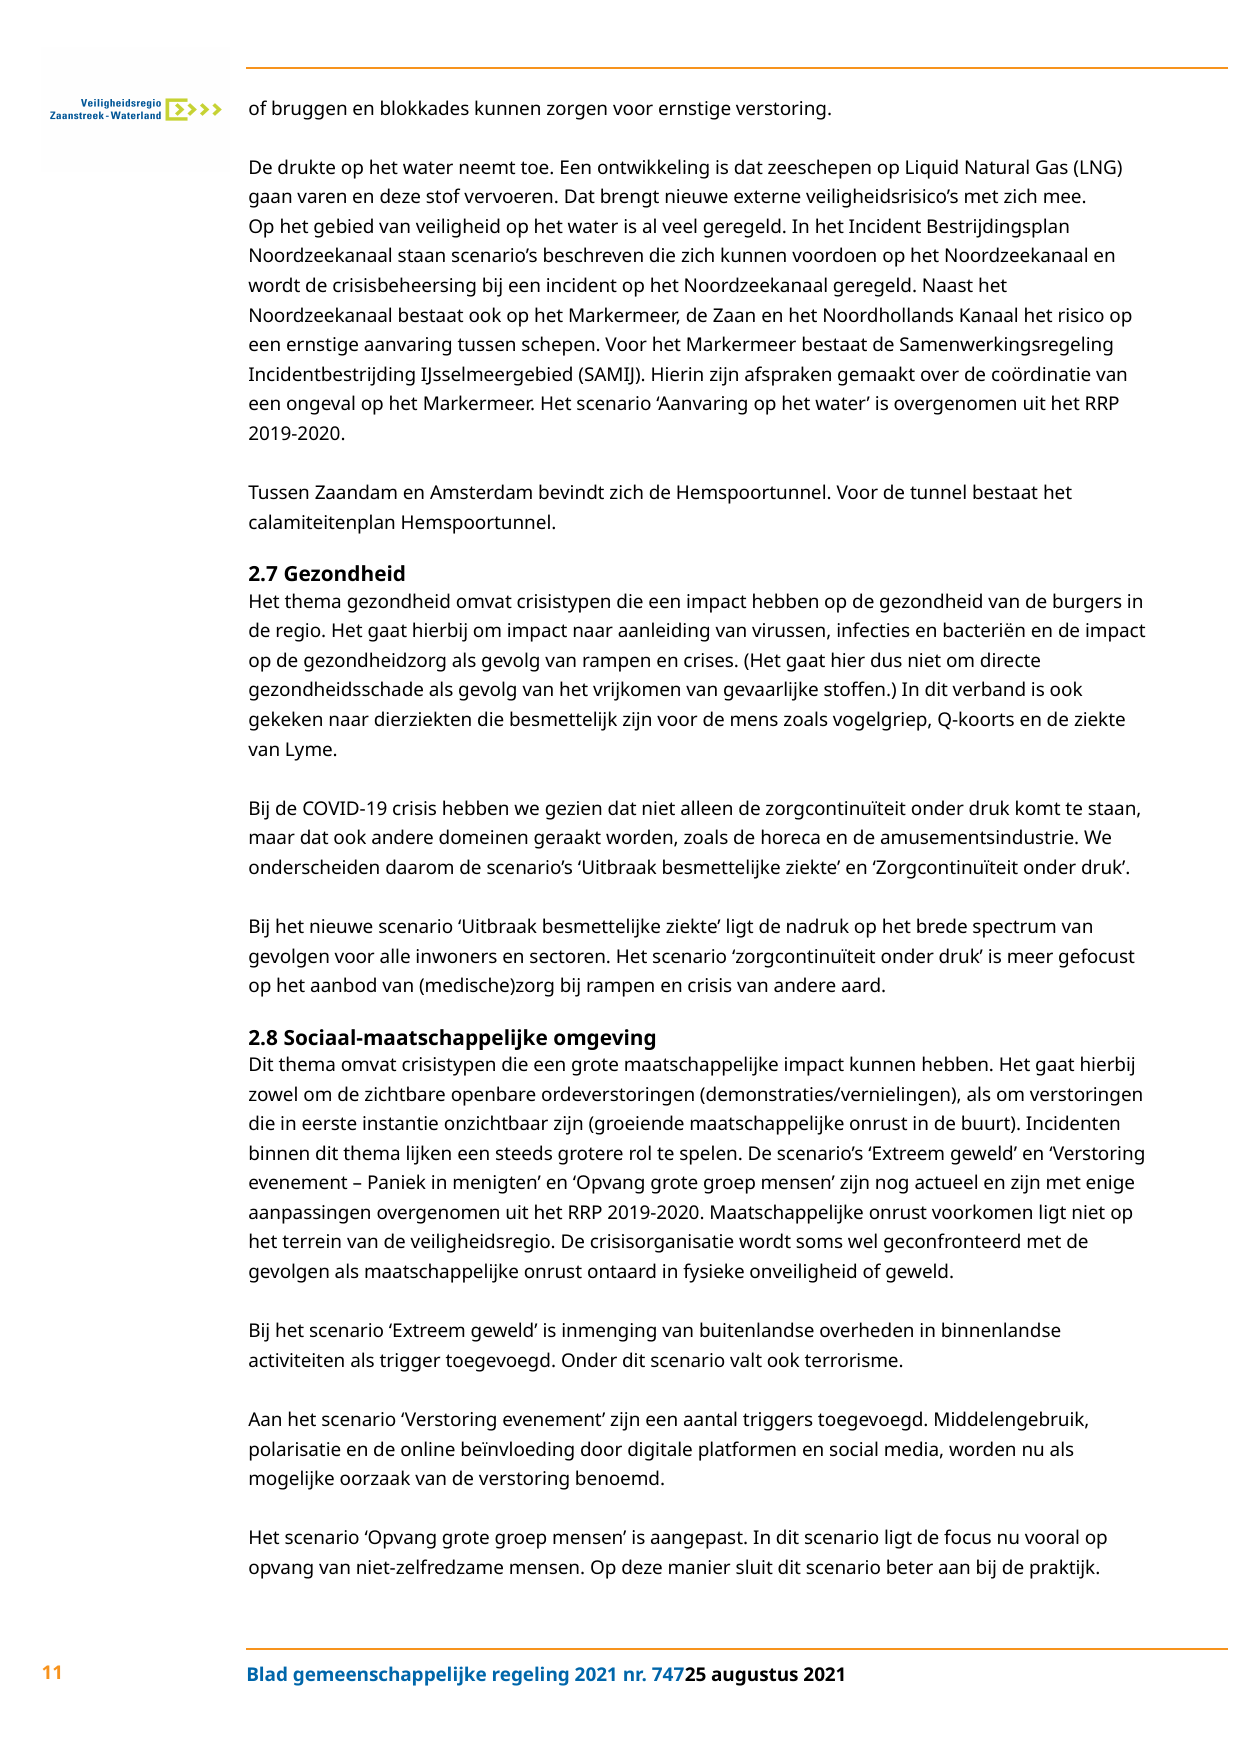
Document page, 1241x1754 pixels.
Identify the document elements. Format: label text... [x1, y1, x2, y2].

text Het scenario ‘Opvang grote groep mensen’ is aangepast. In dit scenario ligt de focus nu vooral op opvang van niet-zelfredzame mensen. Op deze manier sluit dit scenario beter aan bij de praktijk. [248, 1524, 1152, 1580]
text Het thema gezondheid omvat crisistypen die een impact hebben op de gezondheid van de burgers in de regio. Het gaat hierbij om impact naar aanleiding van virussen, infecties en bacteriën en de impact op de gezondheidzorg als gevolg van rampen en crises. (Het gaat hier dus niet om directe gezondheidsschade als gevolg van het vrijkomen van gevaarlijke stoffen.) In dit verband is ook gekeken naar dierziekten die besmettelijk zijn voor de mens zoals vogelgriep, Q-koorts en de ziekte van Lyme. [248, 588, 1152, 761]
text 2.8 Sociaal-maatschappelijke omgeving [248, 1023, 1152, 1051]
text Bij de COVID-19 crisis hebben we gezien dat niet alleen de zorgcontinuïteit onder druk komt te staan, maar dat ook andere domeinen geraakt worden, zoals de horeca en de amusementsindustrie. We onderscheiden daarom de scenario’s ‘Uitbraak besmettelijke ziekte’ en ‘Zorgcontinuïteit onder druk’. [248, 795, 1152, 880]
text Bij het scenario ‘Extreem geweld’ is inmenging van buitenlandse overheden in binnenlandse activiteiten als trigger toegevoegd. Onder dit scenario valt ook terrorisme. [248, 1317, 1152, 1373]
picture [41, 47, 231, 172]
text Bij het nieuwe scenario ‘Uitbraak besmettelijke ziekte’ ligt de nadruk op het brede spectrum van gevolgen voor alle inwoners en sectoren. Het scenario ‘zorgcontinuïteit onder druk’ is meer gefocust op het aanbod van (medische)zorg bij rampen en crisis van andere aard. [248, 913, 1152, 998]
text Tussen Zaandam en Amsterdam bevindt zich de Hemspoortunnel. Voor de tunnel bestaat het calamiteitenplan Hemspoortunnel. [248, 479, 1152, 535]
text Op het gebied van veiligheid op het water is al veel geregeld. In het Incident Bestrijdingsplan Noordzeekanaal staan scenario’s beschreven die zich kunnen voordoen op het Noordzeekanaal en wordt de crisisbeheersing bij een incident op het Noordzeekanaal geregeld. Naast het Noordzeekanaal bestaat ook op het Markermeer, de Zaan en het Noordhollands Kanaal het risico op een ernstige aanvaring tussen schepen. Voor het Markermeer bestaat de Samenwerkingsregeling Incidentbestrijding IJsselmeergebied (SAMIJ). Hierin zijn afspraken gemaakt over de coördinatie van een ongeval op het Markermeer. Het scenario ‘Aanvaring op het water’ is overgenomen uit het RRP 2019-2020. [248, 213, 1152, 446]
text Aan het scenario ‘Verstoring evenement’ zijn een aantal triggers toegevoegd. Middelengebruik, polarisatie en de online beïnvloeding door digitale platformen en social media, worden nu als mogelijke oorzaak van de verstoring benoemd. [248, 1406, 1152, 1491]
text of bruggen en blokkades kunnen zorgen voor ernstige verstoring. [248, 95, 1152, 121]
text Dit thema omvat crisistypen die een grote maatschappelijke impact kunnen hebben. Het gaat hierbij zowel om de zichtbare openbare ordeverstoringen (demonstraties/vernielingen), als om verstoringen die in eerste instantie onzichtbaar zijn (groeiende maatschappelijke onrust in de buurt). Incidenten binnen dit thema lijken een steeds grotere rol te spelen. De scenario’s ‘Extreem geweld’ en ‘Verstoring evenement – Paniek in menigten’ en ‘Opvang grote groep mensen’ zijn nog actueel en zijn met enige aanpassingen overgenomen uit het RRP 2019-2020. Maatschappelijke onrust voorkomen ligt niet op het terrein van de veiligheidsregio. De crisisorganisatie wordt soms wel geconfronteerd met de gevolgen als maatschappelijke onrust ontaard in fysieke onveiligheid of geweld. [248, 1051, 1152, 1284]
text De drukte op het water neemt toe. Een ontwikkeling is dat zeeschepen op Liquid Natural Gas (LNG) gaan varen en deze stof vervoeren. Dat brengt nieuwe externe veiligheidsrisico’s met zich mee. [248, 154, 1152, 209]
text 2.7 Gezondheid [248, 559, 1152, 588]
